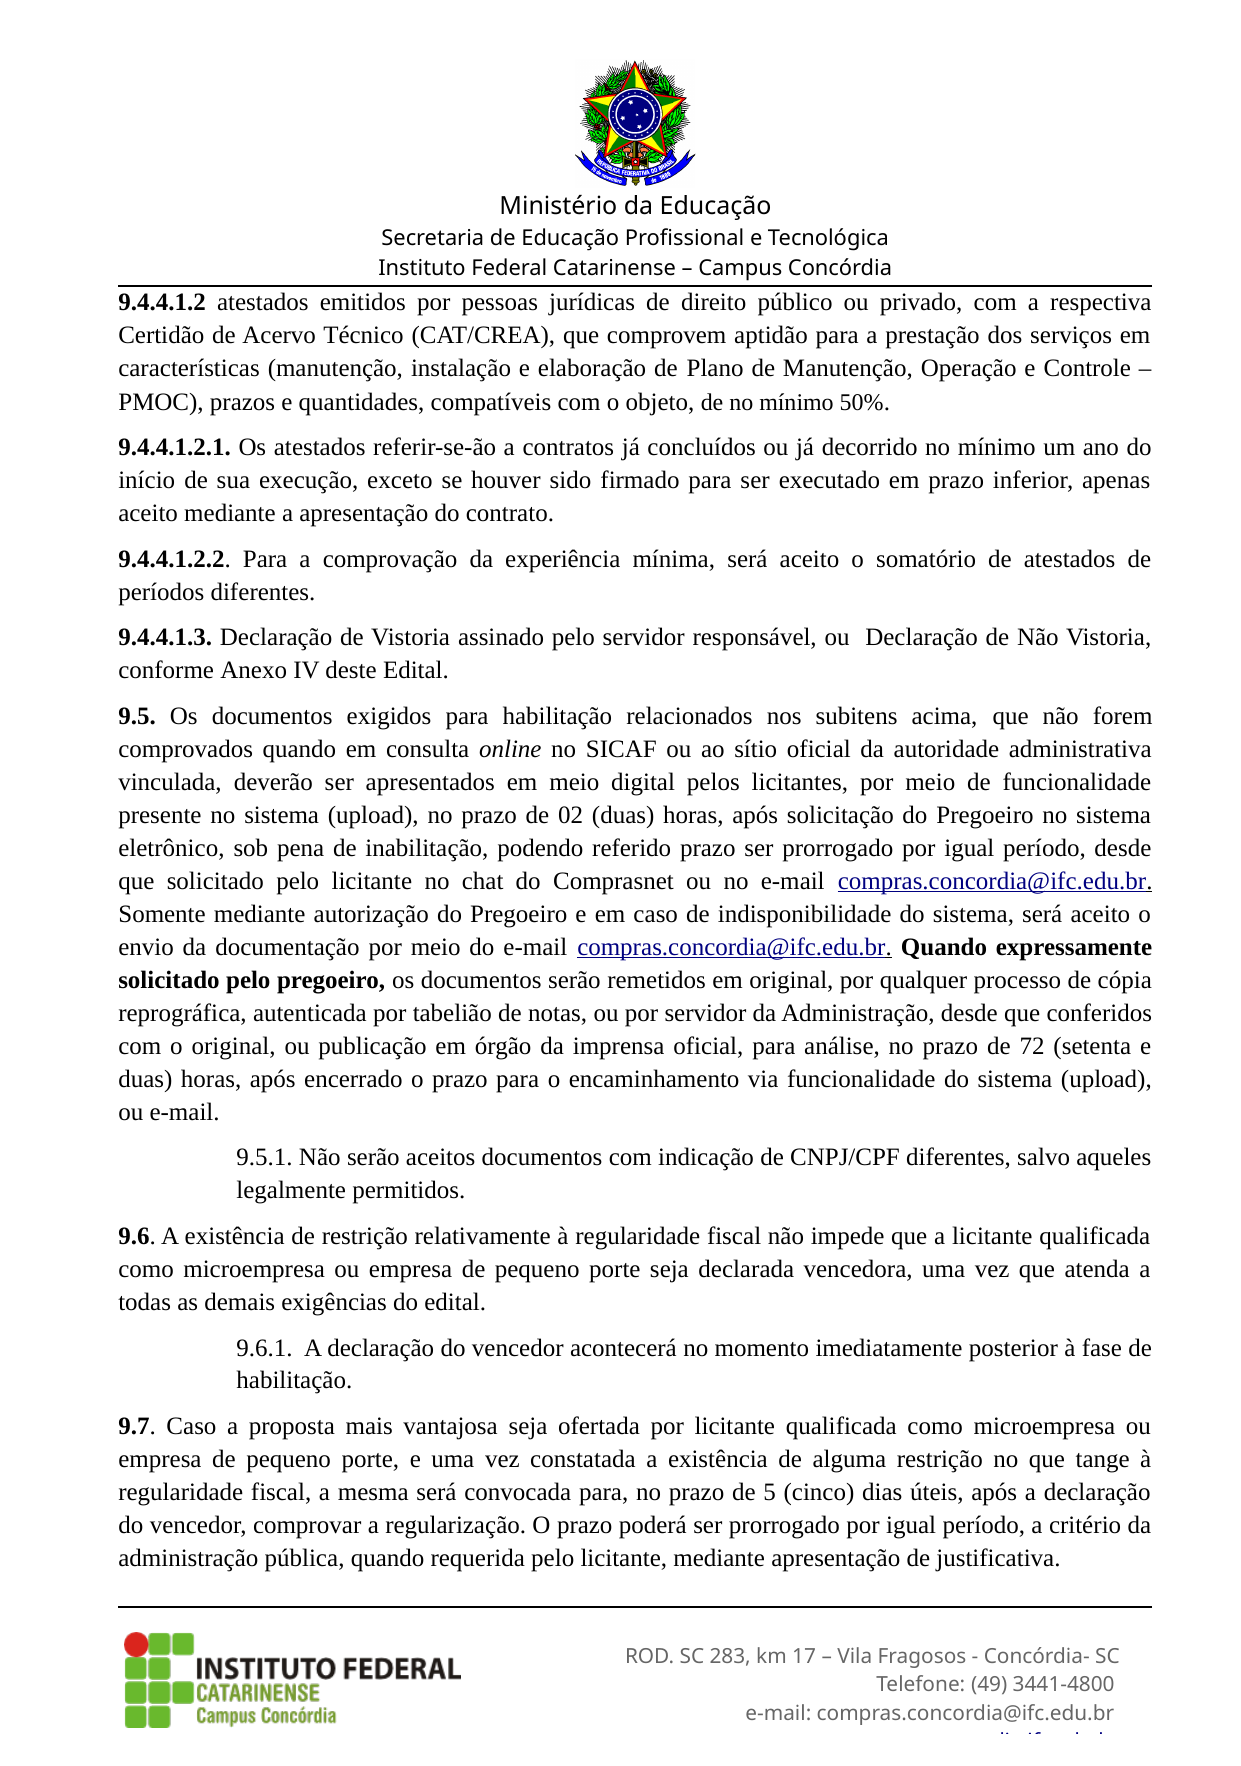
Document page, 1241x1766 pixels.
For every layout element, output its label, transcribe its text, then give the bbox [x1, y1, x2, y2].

text 9.4.4.1.2 atestados emitidos por pessoas jurídicas de direito público ou privado, com a respectiva Certidão de Acervo Técnico (CAT/CREA), que comprovem aptidão para a prestação dos serviços em características (manutenção, instalação e elaboração de Plano de Manutenção, Operação e Controle – PMOC), prazos e quantidades, compatíveis com o objeto, de no mínimo 50%. [118, 287, 1152, 415]
text 9.4.4.1.2.2. Para a comprovação da experiência mínima, será aceito o somatório de atestados de períodos diferentes. [118, 544, 1152, 605]
text 9.6.1. A declaração do vencedor acontecerá no momento imediatamente posterior à fase de habilitação. [236, 1333, 1152, 1394]
picture [124, 1632, 461, 1728]
text 9.5.1. Não serão aceitos documentos com indicação de CNPJ/CPF diferentes, salvo aqueles legalmente permitidos. [236, 1142, 1152, 1204]
text 9.5. Os documentos exigidos para habilitação relacionados nos subitens acima, que não forem comprovados quando em consulta online no SICAF ou ao sítio oficial da autoridade administrativa vinculada, deverão ser apresentados em meio digital pelos licitantes, por meio de funcionalidade presente no sistema (upload), no prazo de 02 (duas) horas, após solicitação do Pregoeiro no sistema eletrônico, sob pena de inabilitação, podendo referido prazo ser prorrogado por igual período, desde que solicitado pelo licitante no chat do Comprasnet ou no e-mail compras.concordia@ifc.edu.br. Somente mediante autorização do Pregoeiro e em caso de indisponibilidade do sistema, será aceito o envio da documentação por meio do e-mail compras.concordia@ifc.edu.br. Quando expressamente solicitado pelo pregoeiro, os documentos serão remetidos em original, por qualquer processo de cópia reprográfica, autenticada por tabelião de notas, ou por servidor da Administração, desde que conferidos com o original, ou publicação em órgão da imprensa oficial, para análise, no prazo de 72 (setenta e duas) horas, após encerrado o prazo para o encaminhamento via funcionalidade do sistema (upload), ou e-mail. [118, 701, 1152, 1126]
text 9.6. A existência de restrição relativamente à regularidade fiscal não impede que a licitante qualificada como microempresa ou empresa de pequeno porte seja declarada vencedora, uma vez que atenda a todas as demais exigências do edital. [118, 1221, 1152, 1316]
text 9.4.4.1.3. Declaração de Vistoria assinado pelo servidor responsável, ou Declaração de Não Vistoria, conforme Anexo IV deste Edital. [118, 622, 1152, 684]
text 9.4.4.1.2.1. Os atestados referir-se-ão a contratos já concluídos ou já decorrido no mínimo um ano do início de sua execução, exceto se houver sido firmado para ser executado em prazo inferior, apenas aceito mediante a apresentação do contrato. [118, 432, 1152, 527]
text 9.7. Caso a proposta mais vantajosa seja ofertada por licitante qualificada como microempresa ou empresa de pequeno porte, e uma vez constatada a existência de alguma restrição no que tange à regularidade fiscal, a mesma será convocada para, no prazo de 5 (cinco) dias úteis, após a declaração do vencedor, comprovar a regularização. O prazo poderá ser prorrogado por igual período, a critério da administração pública, quando requerida pelo licitante, mediante apresentação de justificativa. [118, 1411, 1152, 1572]
